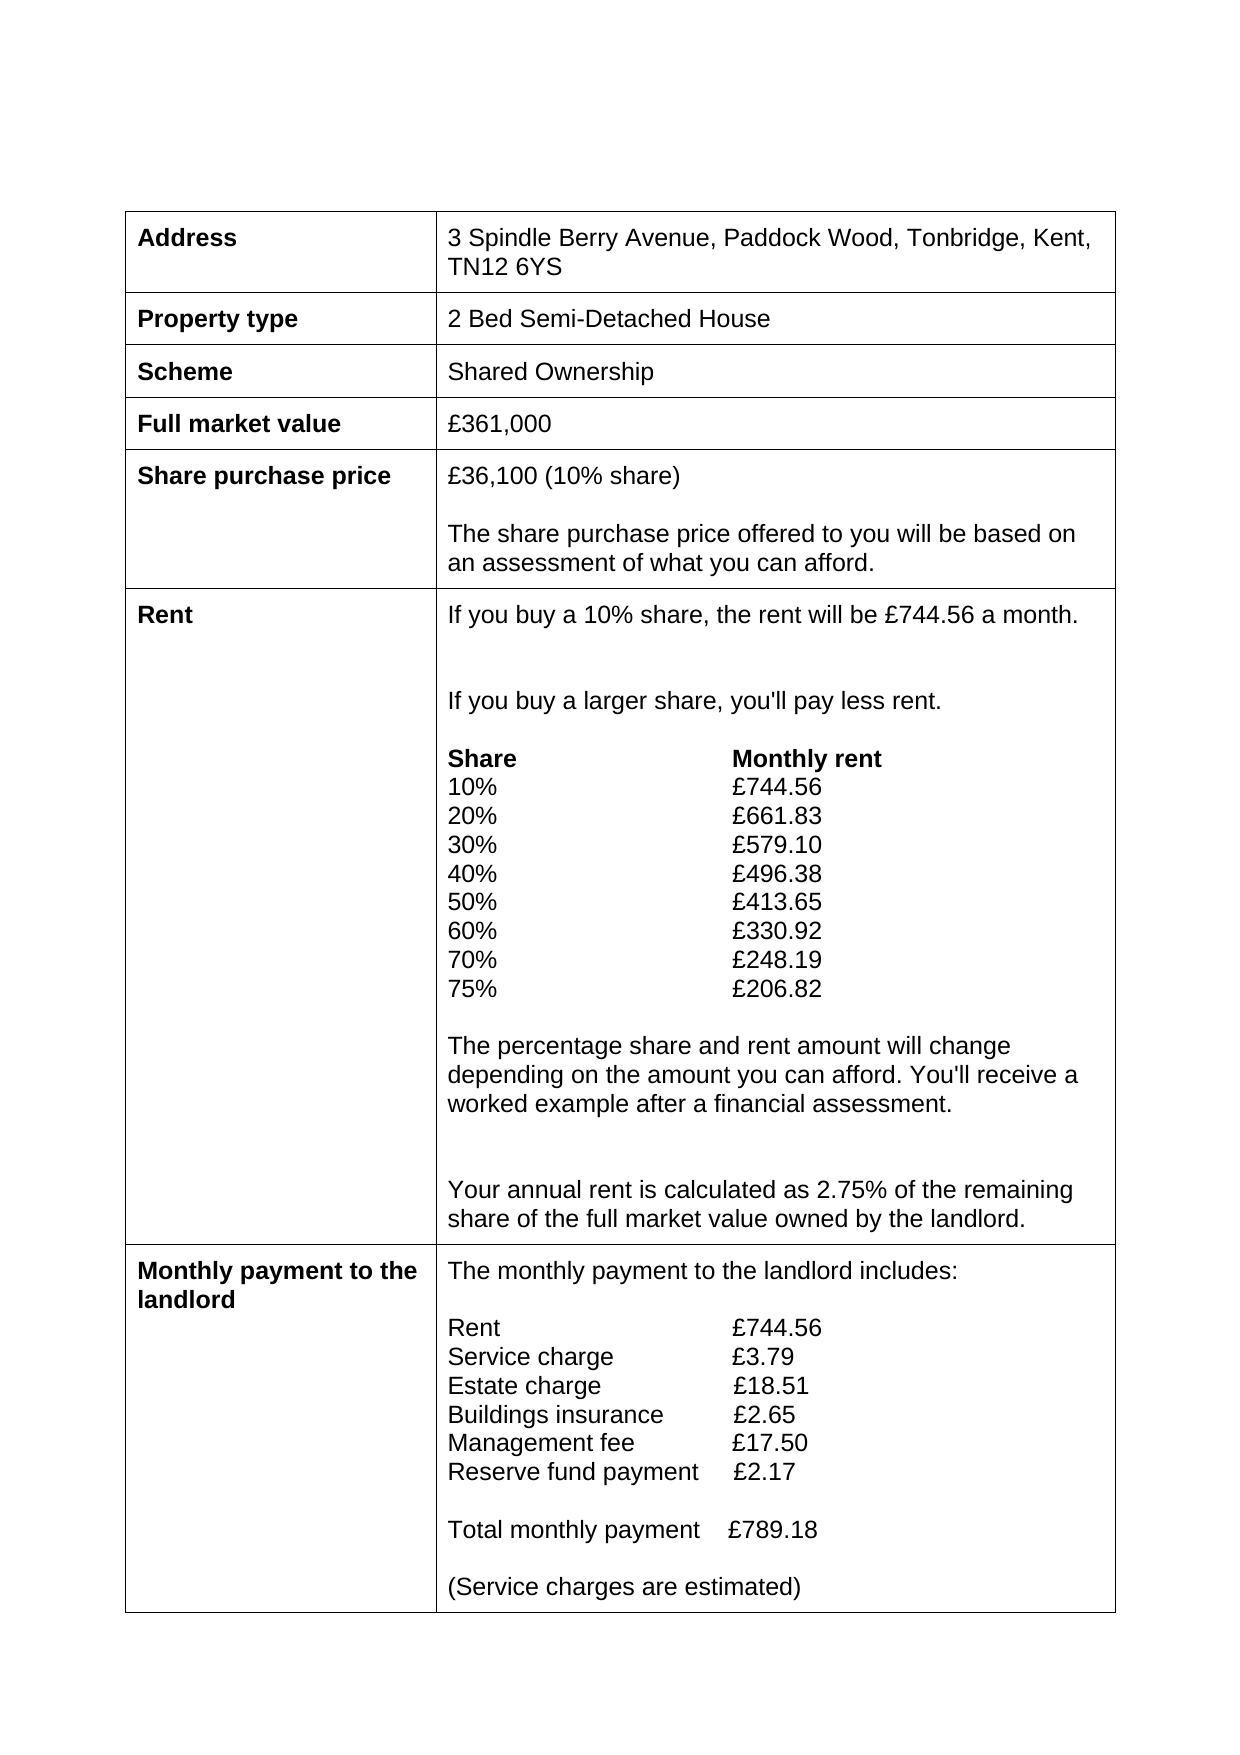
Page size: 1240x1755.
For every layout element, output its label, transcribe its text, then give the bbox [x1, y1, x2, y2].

table_header 3 Spindle Berry Avenue, Paddock Wood, Tonbridge, Kent, TN12 6YS [437, 212, 1115, 292]
table_cell The monthly payment to the landlord includes: Rent £744.56 Service charge £3.79 Estate charge £18.51 Buildings insurance £2.65 Management fee £17.50 Reserve fund payment £2.17 Total monthly payment £789.18 (Service charges are estimated) [437, 1245, 1115, 1612]
table_cell Share purchase price [126, 450, 436, 587]
table_cell If you buy a 10% share, the rent will be £744.56 a month. If you buy a larger share, you'll pay less rent. Share Monthly rent 10% £744.56 20% £661.83 30% £579.10 40% £496.38 50% £413.65 60% £330.92 70% £248.19 75% £206.82 The percentage share and rent amount will change depending on the amount you can afford. You'll receive a worked example after a financial assessment. Your annual rent is calculated as 2.75% of the remaining share of the full market value owned by the landlord. [437, 589, 1115, 1243]
table_cell Property type [126, 293, 436, 344]
table_cell £36,100 (10% share) The share purchase price offered to you will be based on an assessment of what you can afford. [437, 450, 1115, 587]
table_cell Scheme [126, 345, 436, 397]
table_cell Full market value [126, 398, 436, 449]
table_header Address [126, 212, 436, 292]
table_cell 2 Bed Semi-Detached House [437, 293, 1115, 344]
table_cell Shared Ownership [437, 345, 1115, 397]
table_cell £361,000 [437, 398, 1115, 449]
table_cell Rent [126, 589, 436, 1243]
table_cell Monthly payment to the landlord [126, 1245, 436, 1612]
